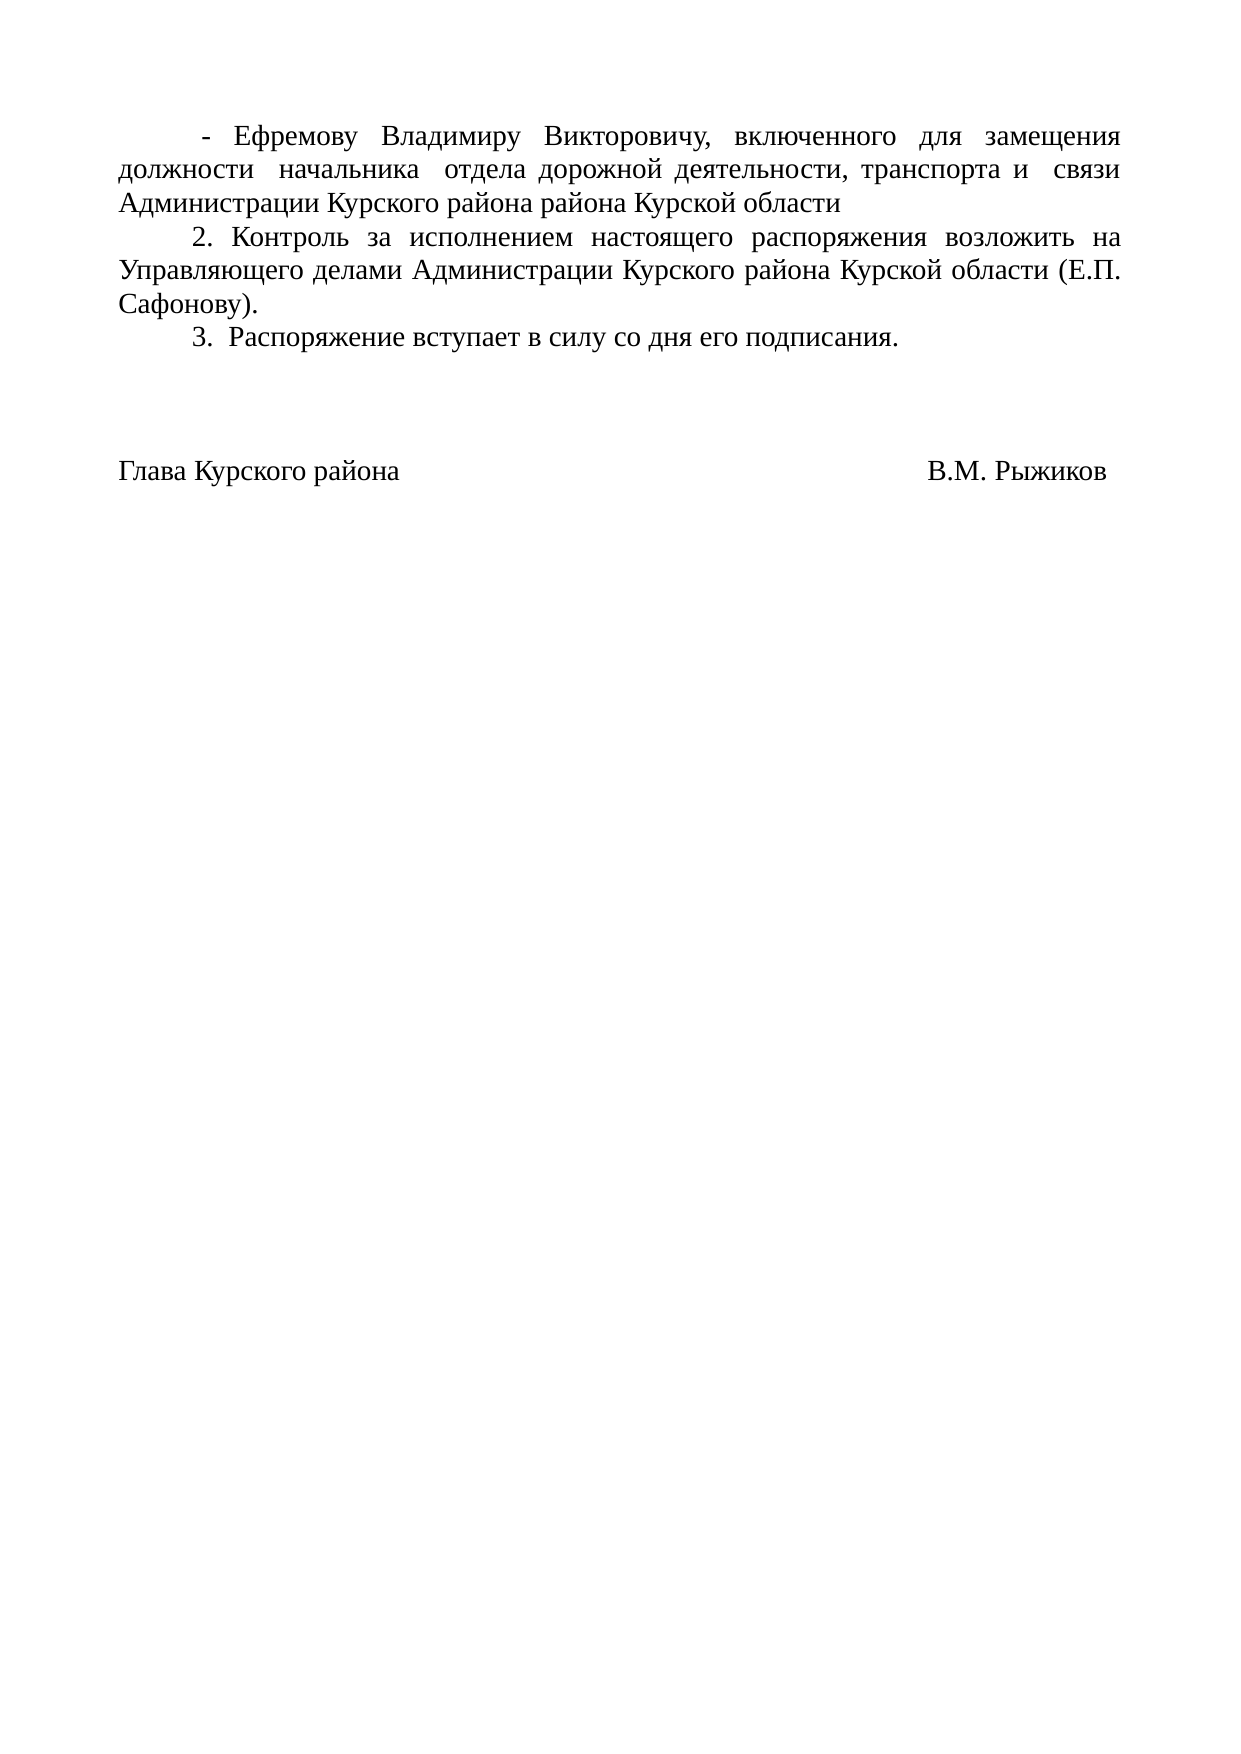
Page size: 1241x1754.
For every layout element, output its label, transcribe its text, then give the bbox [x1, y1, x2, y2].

text Глава Курского района В.М. Рыжиков [118, 453, 1122, 487]
text - Ефремову Владимиру Викторовичу, включенного для замещения должности начальника отдела дорожной деятельности, транспорта и связи Администрации Курского района района Курской области [118, 118, 1122, 219]
text 2. Контроль за исполнением настоящего распоряжения возложить на Управляющего делами Администрации Курского района Курской области (Е.П. Сафонову). [118, 219, 1122, 319]
text 3. Распоряжение вступает в силу со дня его подписания. [118, 319, 1122, 353]
